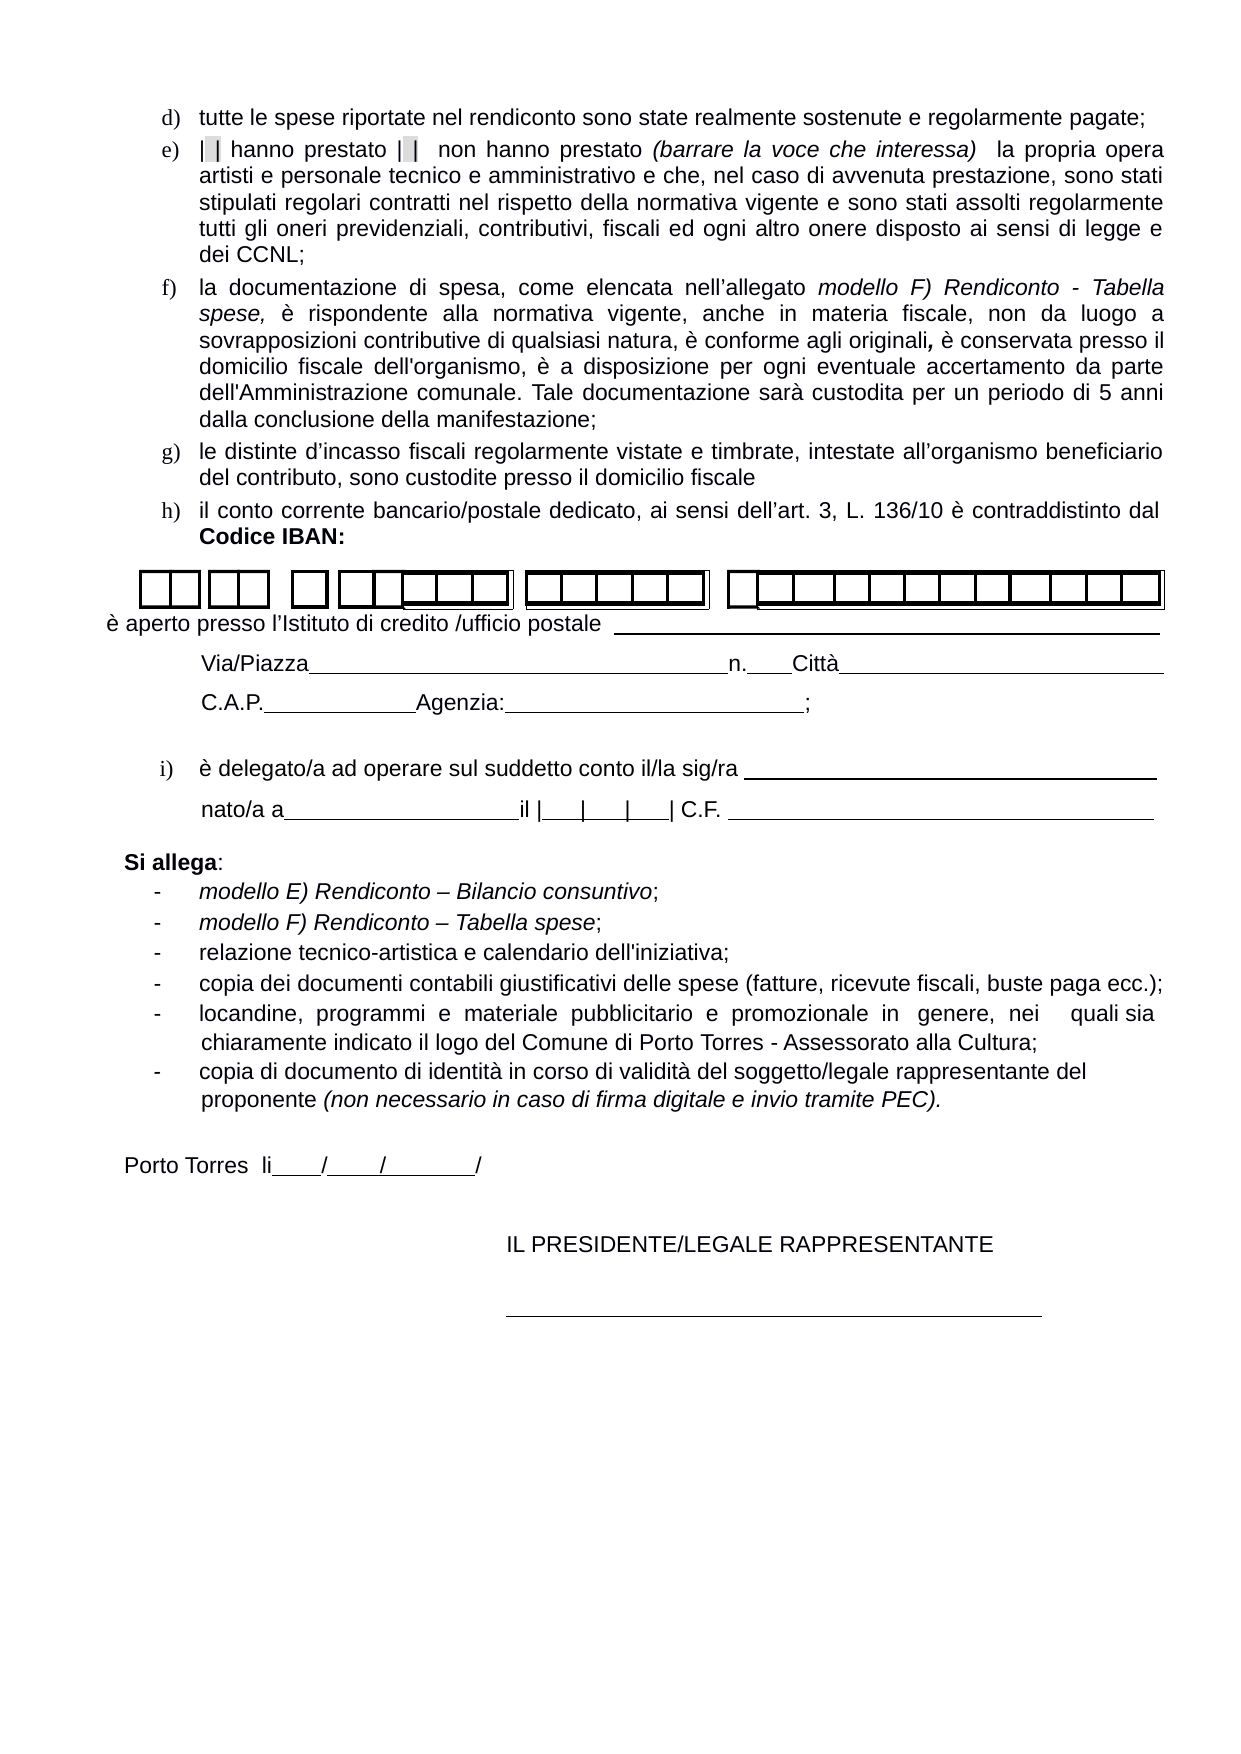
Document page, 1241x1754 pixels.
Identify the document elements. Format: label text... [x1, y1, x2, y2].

text C.A.P. Agenzia: ; [201, 689, 1182, 716]
text è aperto presso l’Istituto di credito /ufficio postale [106, 583, 1182, 637]
list tutte le spese riportate nel rendiconto sono state realmente sostenute e regolarmente pagate; [161, 103, 1182, 130]
text Porto Torres li / / / [124, 1152, 1182, 1178]
table_header [795, 575, 833, 601]
table_header [634, 575, 666, 601]
table_header [669, 575, 702, 601]
table_header [1123, 575, 1158, 601]
list locandine, programmi e materiale pubblicitario e promozionale in genere, nei quali sia chiaramente indicato il logo del Comune di Porto Torres - Assessorato alla Cultura; [153, 997, 1163, 1055]
list le distinte d’incasso fiscali regolarmente vistate e timbrate, intestate all’organismo beneficiario del contributo, sono custodite presso il domicilio fiscale [161, 438, 1164, 491]
text nato/a a il | | | | C.F. [201, 796, 1182, 823]
table_header [906, 575, 938, 601]
list relazione tecnico-artistica e calendario dell'iniziativa; [153, 936, 1182, 967]
list la documentazione di spesa, come elencata nell’allegato modello F) Rendiconto - Tabella spese, è rispondente alla normativa vigente, anche in materia fiscale, non da luogo a sovrapposizioni contributive di qualsiasi natura, è conforme agli originali, è conservata presso il domicilio fiscale dell'organismo, è a disposizione per ogni eventuale accertamento da parte dell'Amministrazione comunale. Tale documentazione sarà custodita per un periodo di 5 anni dalla conclusione della manifestazione; [161, 274, 1164, 432]
subtitle Codice IBAN: [199, 523, 1182, 549]
table_header [528, 575, 560, 601]
list modello F) Rendiconto – Tabella spese; [153, 906, 1182, 936]
table_header [598, 575, 631, 601]
table_header [941, 575, 974, 601]
table_header [836, 575, 868, 601]
table_header [977, 575, 1008, 601]
text IL PRESIDENTE/LEGALE RAPPRESENTANTE [506, 1231, 1182, 1258]
table_header [759, 575, 792, 601]
table_header [474, 575, 506, 601]
list | | hanno prestato | | non hanno prestato (barrare la voce che interessa) la propria opera artisti e personale tecnico e amministrativo e che, nel caso di avvenuta prestazione, sono stati stipulati regolari contratti nel rispetto della normativa vigente e sono stati assolti regolarmente tutti gli oneri previdenziali, contributivi, fiscali ed ogni altro onere disposto ai sensi di legge e dei CCNL; [161, 136, 1164, 268]
table_header [1012, 575, 1049, 601]
list copia dei documenti contabili giustificativi delle spese (fatture, ricevute fiscali, buste paga ecc.); [153, 967, 1182, 997]
table_header [1052, 575, 1085, 601]
list copia di documento di identità in corso di validità del soggetto/legale rappresentante del proponente (non necessario in caso di firma digitale e invio tramite PEC). [153, 1055, 1163, 1113]
list è delegato/a ad operare sul suddetto conto il/la sig/ra [159, 755, 1182, 782]
table_header [438, 575, 471, 601]
subtitle Si allega: [124, 849, 1182, 875]
list il conto corrente bancario/postale dedicato, ai sensi dell’art. 3, L. 136/10 è contraddistinto dal [161, 497, 1182, 523]
table_header [404, 575, 435, 601]
text Via/Piazza n. Città [201, 650, 1182, 676]
table_header [871, 575, 903, 601]
table_header [1088, 575, 1120, 601]
list modello E) Rendiconto – Bilancio consuntivo; [153, 875, 1182, 906]
table_header [563, 575, 595, 601]
